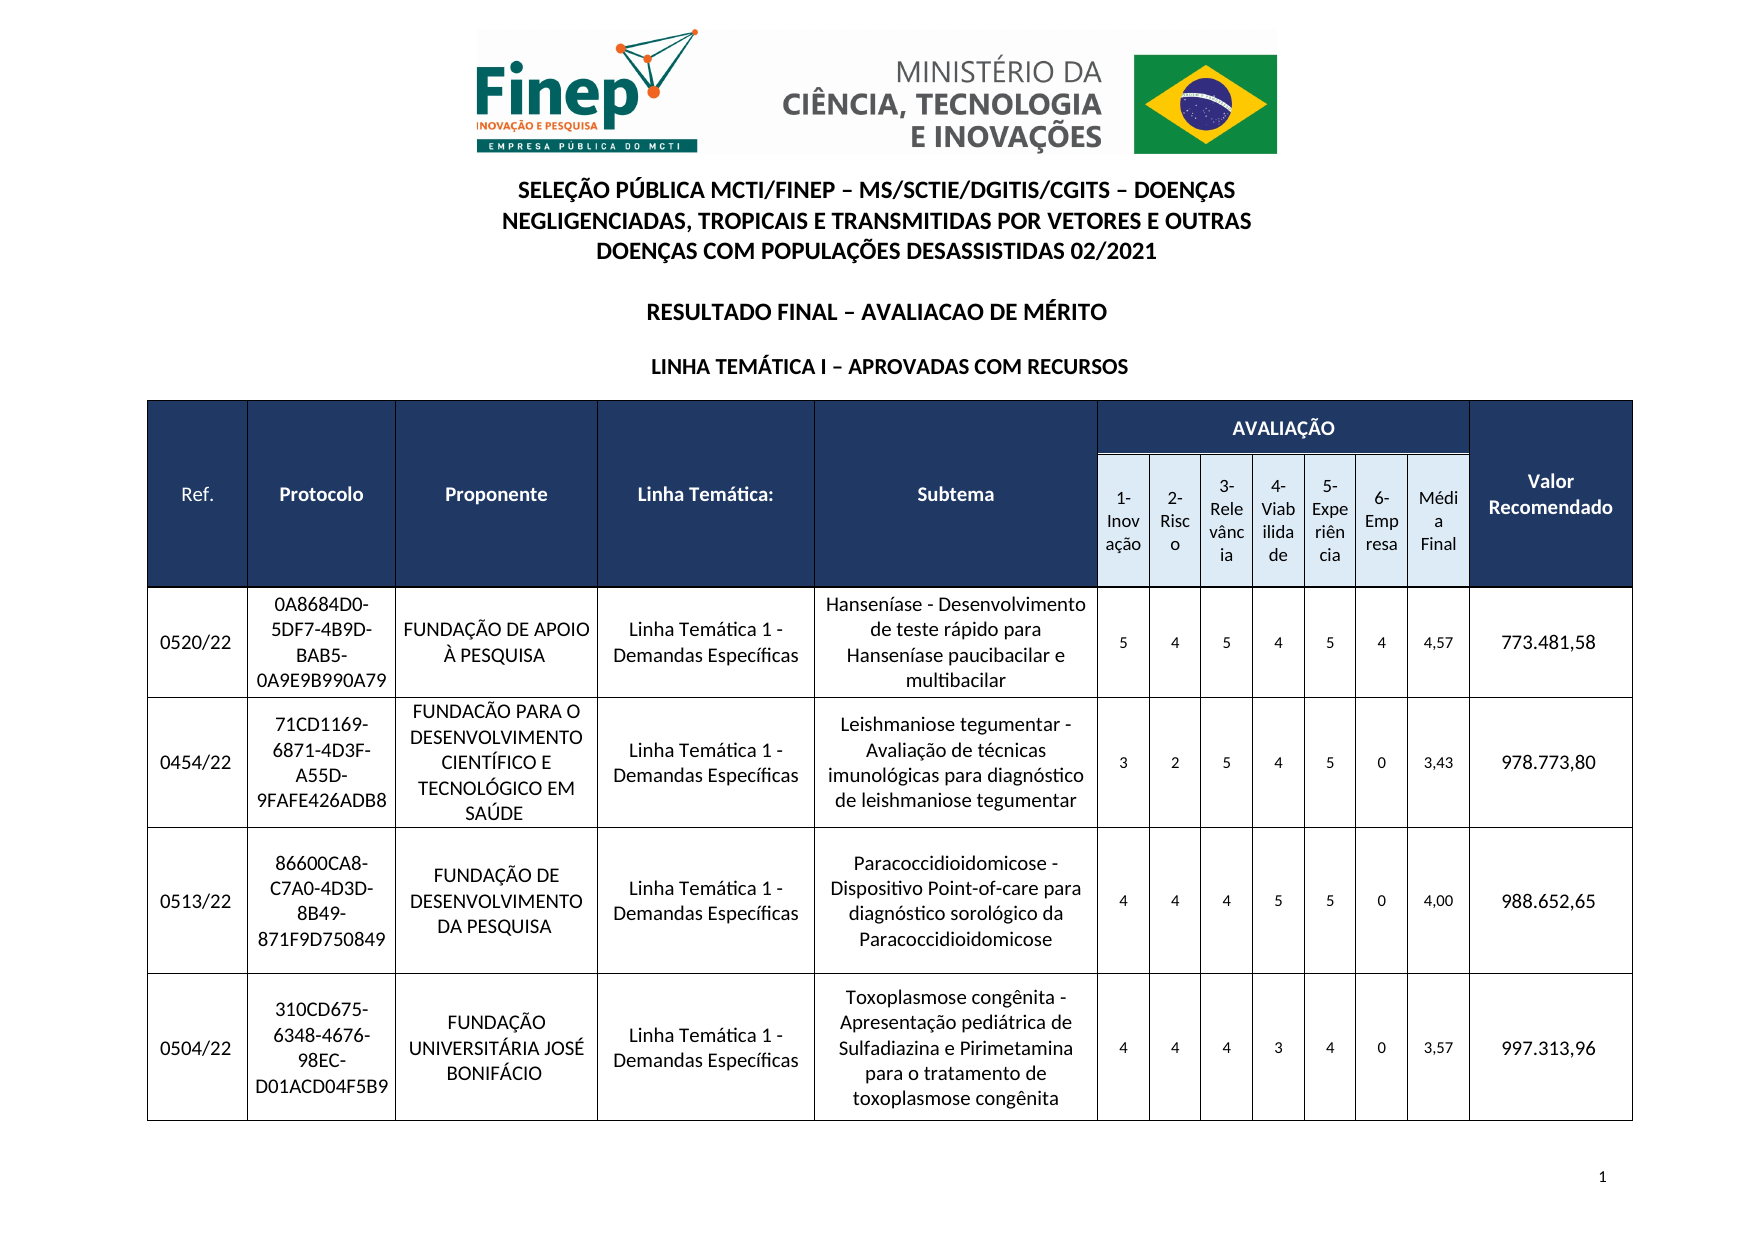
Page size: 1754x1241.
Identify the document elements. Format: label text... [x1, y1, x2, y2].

table_cell Valor Recomendado [1470, 401, 1632, 586]
table_cell Linha Temática 1 - Demandas Específicas [598, 828, 814, 973]
table_cell 3 [1098, 698, 1149, 827]
table_cell FUNDAÇÃO DE APOIO À PESQUISA [396, 588, 597, 697]
table_cell 4 [1253, 698, 1304, 827]
table_cell 5- Experiência [1305, 455, 1355, 586]
table_cell 997.313,96 [1470, 974, 1632, 1120]
table_cell 4- Viabilidade [1253, 455, 1304, 586]
table_cell 4 [1356, 588, 1407, 697]
table_cell Leishmaniose tegumentar - Avaliação de técnicas imunológicas para diagnóstico de leishmaniose tegumentar [815, 698, 1097, 827]
table_cell 5 [1201, 698, 1252, 827]
table_cell 5 [1201, 588, 1252, 697]
table_cell 0513/22 [148, 828, 247, 973]
table_cell Linha Temática 1 - Demandas Específicas [598, 974, 814, 1120]
table_cell 0520/22 [148, 588, 247, 697]
table_cell FUNDACÃO PARA O DESENVOLVIMENTO CIENTÍFICO E TECNOLÓGICO EM SAÚDE [396, 698, 597, 827]
table_cell 0504/22 [148, 974, 247, 1120]
table_cell Proponente [396, 401, 597, 586]
table_header LINHA TEMÁTICA I – APROVADAS COM RECURSOS [148, 347, 1632, 400]
table_cell Paracoccidioidomicose - Dispositivo Point-of-care para diagnóstico sorológico da Paracoccidioidomicose [815, 828, 1097, 973]
table_cell 4 [1150, 828, 1200, 973]
table_cell 5 [1098, 588, 1149, 697]
table_cell FUNDAÇÃO DE DESENVOLVIMENTO DA PESQUISA [396, 828, 597, 973]
table_cell 4 [1150, 974, 1200, 1120]
table_cell FUNDAÇÃO UNIVERSITÁRIA JOSÉ BONIFÁCIO [396, 974, 597, 1120]
table_cell 2 [1150, 698, 1200, 827]
table_cell 86600CA8-C7A0-4D3D-8B49-871F9D750849 [248, 828, 395, 973]
table_cell Ref. [148, 401, 247, 586]
table_cell 4,00 [1408, 828, 1469, 973]
table_cell 0 [1356, 698, 1407, 827]
table_cell 4 [1253, 588, 1304, 697]
table_cell 4 [1098, 828, 1149, 973]
table_cell 1- Inovação [1098, 455, 1149, 586]
table_cell 3,57 [1408, 974, 1469, 1120]
table_cell 0 [1356, 974, 1407, 1120]
table_cell Hanseníase - Desenvolvimento de teste rápido para Hanseníase paucibacilar e multibacilar [815, 588, 1097, 697]
table_cell Linha Temática 1 - Demandas Específicas [598, 588, 814, 697]
table_cell 5 [1305, 588, 1355, 697]
table_cell AVALIAÇÃO [1098, 401, 1469, 453]
table_cell 310CD675-6348-4676-98EC-D01ACD04F5B9 [248, 974, 395, 1120]
table_cell 4 [1098, 974, 1149, 1120]
table_cell Toxoplasmose congênita - Apresentação pediátrica de Sulfadiazina e Pirimetamina para o tratamento de toxoplasmose congênita [815, 974, 1097, 1120]
table_cell Linha Temática: [598, 401, 814, 586]
table_cell 4 [1201, 974, 1252, 1120]
table_cell 3-Relevância [1201, 455, 1252, 586]
table_cell 5 [1305, 698, 1355, 827]
table_cell Subtema [815, 401, 1097, 586]
table_cell 0 [1356, 828, 1407, 973]
table_cell Linha Temática 1 - Demandas Específicas [598, 698, 814, 827]
table_cell 2- Risco [1150, 455, 1200, 586]
table_cell 773.481,58 [1470, 588, 1632, 697]
table_cell 4,57 [1408, 588, 1469, 697]
table_cell 4 [1201, 828, 1252, 973]
table_cell 71CD1169-6871-4D3F-A55D-9FAFE426ADB8 [248, 698, 395, 827]
table_cell 0454/22 [148, 698, 247, 827]
table_cell Média Final [1408, 455, 1469, 586]
table_cell 988.652,65 [1470, 828, 1632, 973]
table_cell 5 [1253, 828, 1304, 973]
table_cell Protocolo [248, 401, 395, 586]
table_cell 4 [1150, 588, 1200, 697]
table_cell 4 [1305, 974, 1355, 1120]
table_cell 6- Empresa [1356, 455, 1407, 586]
table_cell 0A8684D0-5DF7-4B9D-BAB5-0A9E9B990A79 [248, 588, 395, 697]
table_cell 978.773,80 [1470, 698, 1632, 827]
table_cell 5 [1305, 828, 1355, 973]
table_cell 3 [1253, 974, 1304, 1120]
table_cell 3,43 [1408, 698, 1469, 827]
